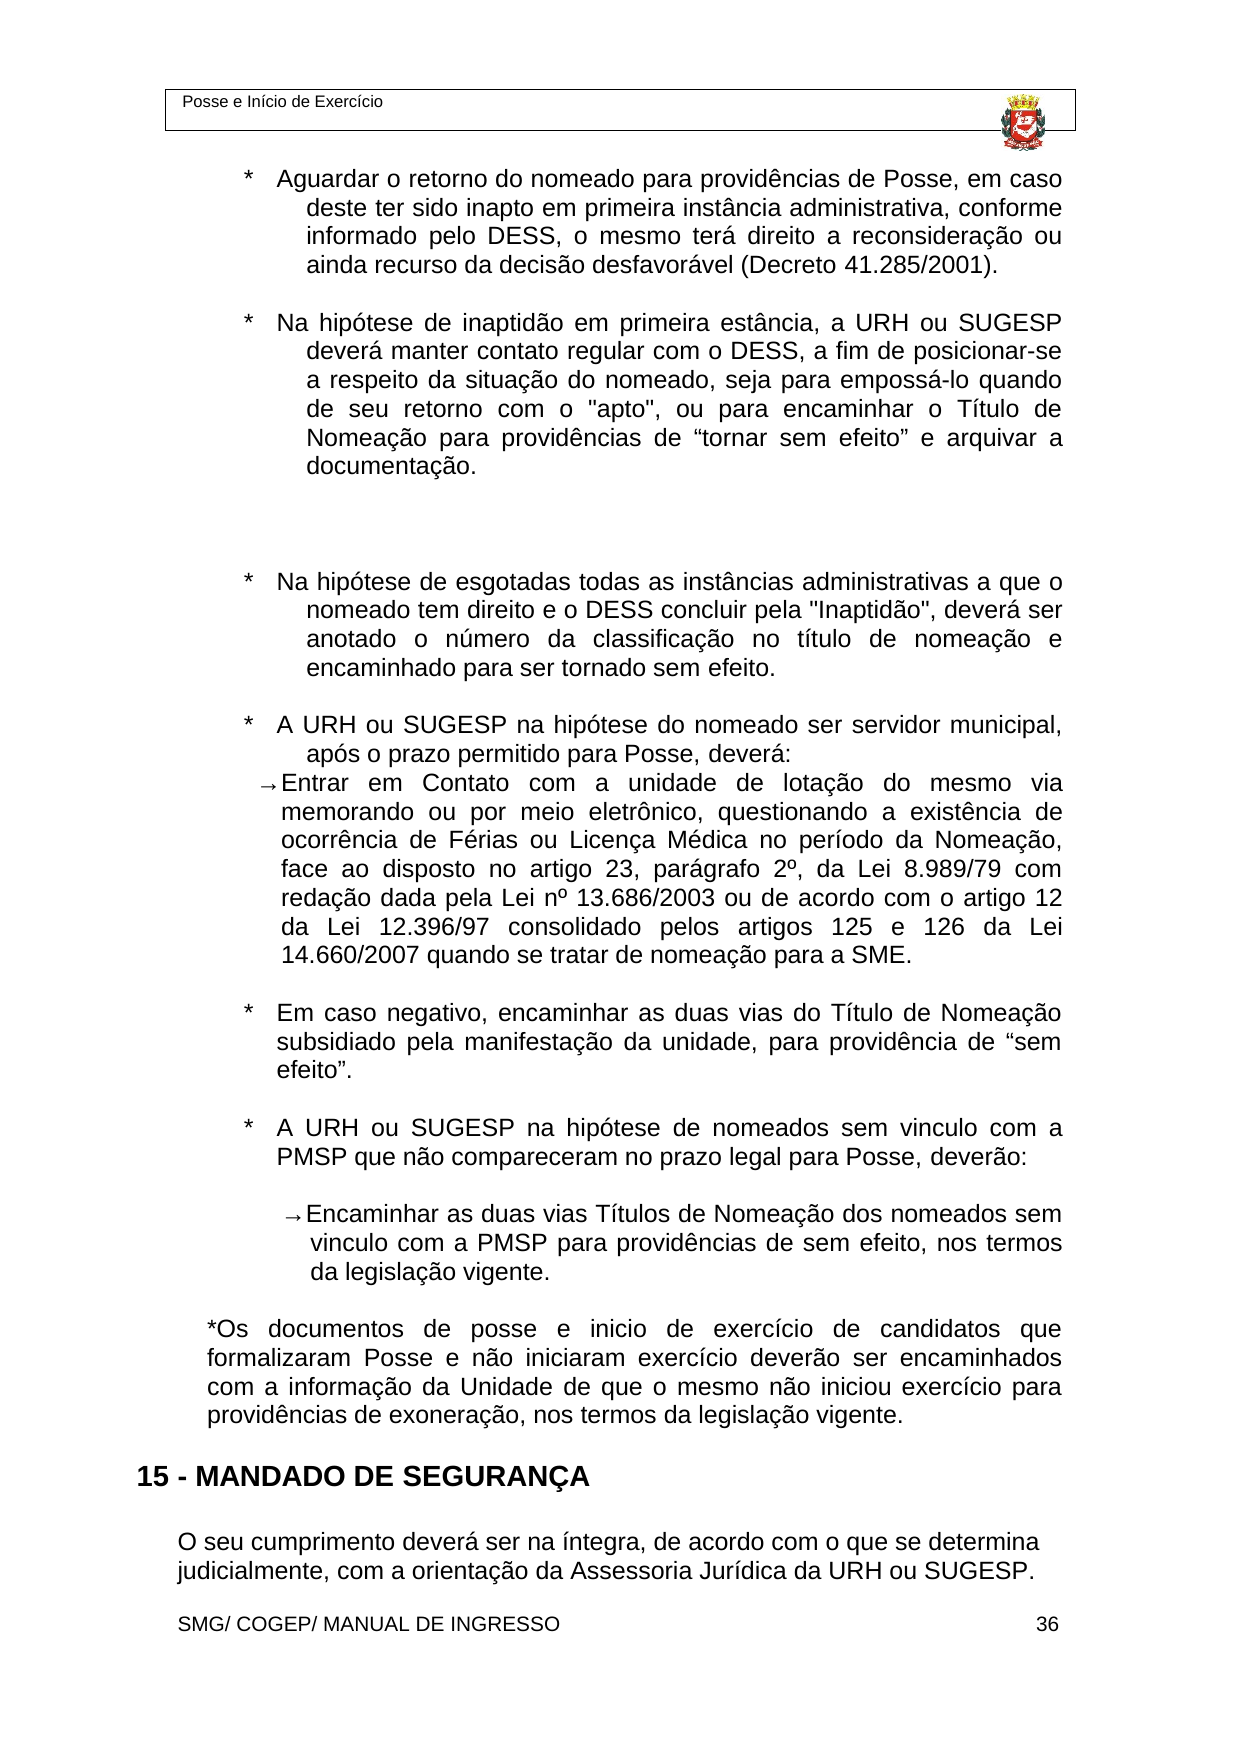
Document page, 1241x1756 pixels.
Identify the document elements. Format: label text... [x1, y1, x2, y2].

text →Entrar em Contato com a unidade de lotação do mesmo via memorando ou por meio eletrônico, questionando a existência de ocorrência de Férias ou Licença Médica no período da Nomeação, face ao disposto no artigo 23, parágrafo 2º, da Lei 8.989/79 com redação dada pela Lei nº 13.686/2003 ou de acordo com o artigo 12 da Lei 12.396/97 consolidado pelos artigos 125 e 126 da Lei 14.660/2007 quando se tratar de nomeação para a SME. [256, 768, 1064, 969]
list Na hipótese de esgotadas todas as instâncias administrativas a que o nomeado tem direito e o DESS concluir pela "Inaptidão", deverá ser anotado o número da classificação no título de nomeação e encaminhado para ser tornado sem efeito. [243, 567, 1064, 682]
list Aguardar o retorno do nomeado para providências de Posse, em caso deste ter sido inapto em primeira instância administrativa, conforme informado pelo DESS, o mesmo terá direito a reconsideração ou ainda recurso da decisão desfavorável (Decreto 41.285/2001). [243, 164, 1064, 279]
list A URH ou SUGESP na hipótese do nomeado ser servidor municipal, após o prazo permitido para Posse, deverá: [243, 710, 1064, 768]
list Na hipótese de inaptidão em primeira estância, a URH ou SUGESP deverá manter contato regular com o DESS, a fim de posicionar-se a respeito da situação do nomeado, seja para empossá-lo quando de seu retorno com o "apto", ou para encaminhar o Título de Nomeação para providências de “tornar sem efeito” e arquivar a documentação. [243, 307, 1064, 480]
list Em caso negativo, encaminhar as duas vias do Título de Nomeação subsidiado pela manifestação da unidade, para providência de “sem efeito”. [243, 998, 1063, 1084]
text O seu cumprimento deverá ser na íntegra, de acordo com o que se determina judicialmente, com a orientação da Assessoria Jurídica da URH ou SUGESP. [177, 1527, 1076, 1584]
text *Os documentos de posse e inicio de exercício de candidatos que formalizaram Posse e não iniciaram exercício deverão ser encaminhados com a informação da Unidade de que o mesmo não iniciou exercício para providências de exoneração, nos termos da legislação vigente. [207, 1314, 1064, 1429]
list A URH ou SUGESP na hipótese de nomeados sem vinculo com a PMSP que não compareceram no prazo legal para Posse, deverão: [243, 1113, 1064, 1170]
text →Encaminhar as duas vias Títulos de Nomeação dos nomeados sem vinculo com a PMSP para providências de sem efeito, nos termos da legislação vigente. [281, 1199, 1064, 1285]
list - MANDADO DE SEGURANÇA [136, 1459, 1076, 1492]
